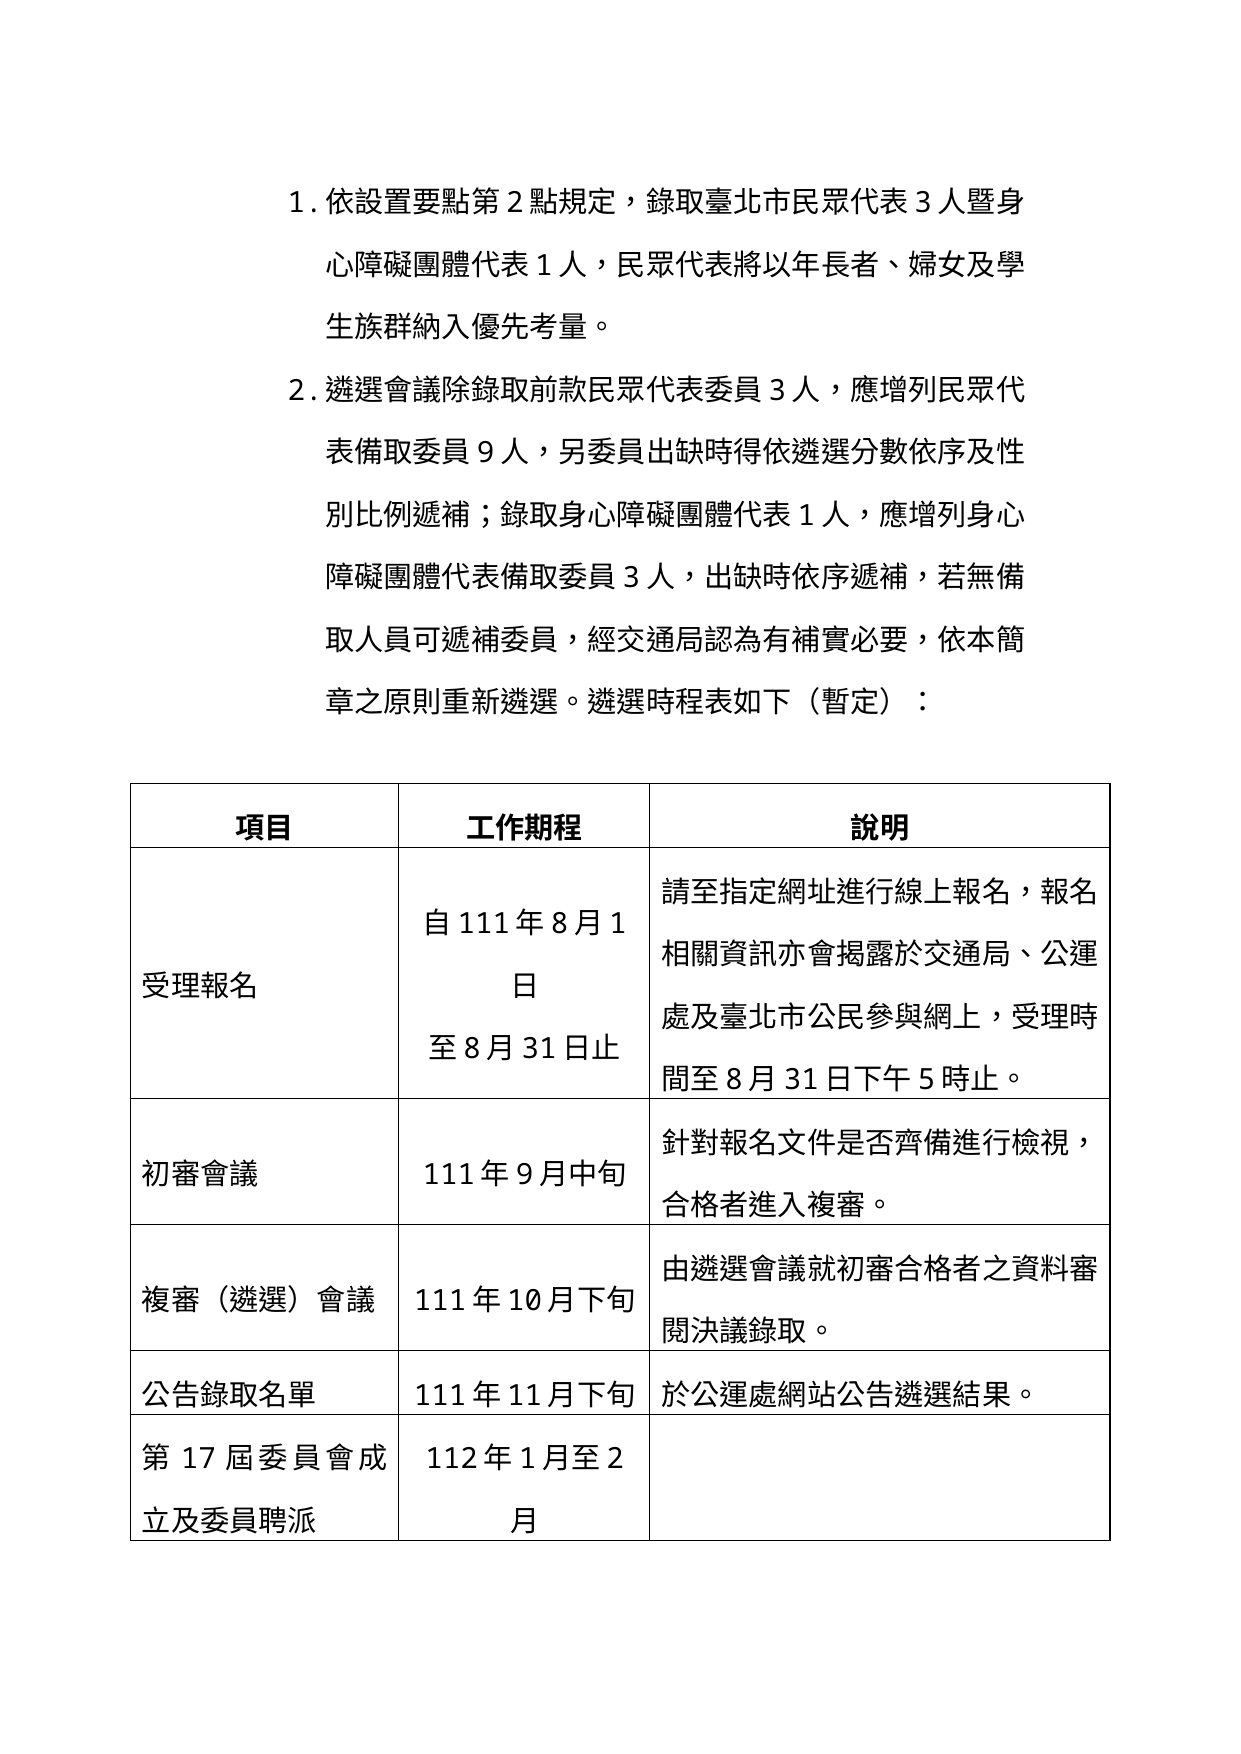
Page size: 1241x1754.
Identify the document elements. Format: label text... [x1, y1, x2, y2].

table_cell 於公運處網站公告遴選結果。 [650, 1351, 1109, 1413]
table_cell 針對報名文件是否齊備進行檢視，合格者進入複審。 [650, 1099, 1109, 1224]
table_cell 自111年8月1日 至8月31日止 [399, 848, 649, 1098]
table_header 工作期程 [399, 784, 649, 847]
table_cell 112年1月至2月 [399, 1415, 649, 1539]
table_cell 初審會議 [131, 1099, 398, 1224]
table_cell 第17屆委員會成立及委員聘派 [131, 1415, 398, 1539]
table_cell 公告錄取名單 [131, 1351, 398, 1413]
table_cell 受理報名 [131, 848, 398, 1098]
table_header 說明 [650, 784, 1109, 847]
table_cell [650, 1415, 1109, 1539]
table_cell 111年10月下旬 [399, 1225, 649, 1350]
list 遴選會議除錄取前款民眾代表委員3人，應增列民眾代表備取委員9人，另委員出缺時得依遴選分數依序及性別比例遞補；錄取身心障礙團體代表1人，應增列身心障礙團體代表備取委員3人，出缺時依序遞補，若無備取人員可遞補委員，經交通局認為有補實必要，依本簡章之原則重新遴選。遴選時程表如下（暫定）： [287, 346, 1053, 721]
table_cell 請至指定網址進行線上報名，報名相關資訊亦會揭露於交通局、公運處及臺北市公民參與網上，受理時間至8月31日下午5時止。 [650, 848, 1109, 1098]
list 依設置要點第2點規定，錄取臺北市民眾代表3人暨身心障礙團體代表1人，民眾代表將以年長者、婦女及學生族群納入優先考量。 [287, 158, 1053, 346]
table_cell 複審（遴選）會議 [131, 1225, 398, 1350]
table_cell 由遴選會議就初審合格者之資料審閱決議錄取。 [650, 1225, 1109, 1350]
table_header 項目 [131, 784, 398, 847]
table_cell 111年11月下旬 [399, 1351, 649, 1413]
table_cell 111年9月中旬 [399, 1099, 649, 1224]
